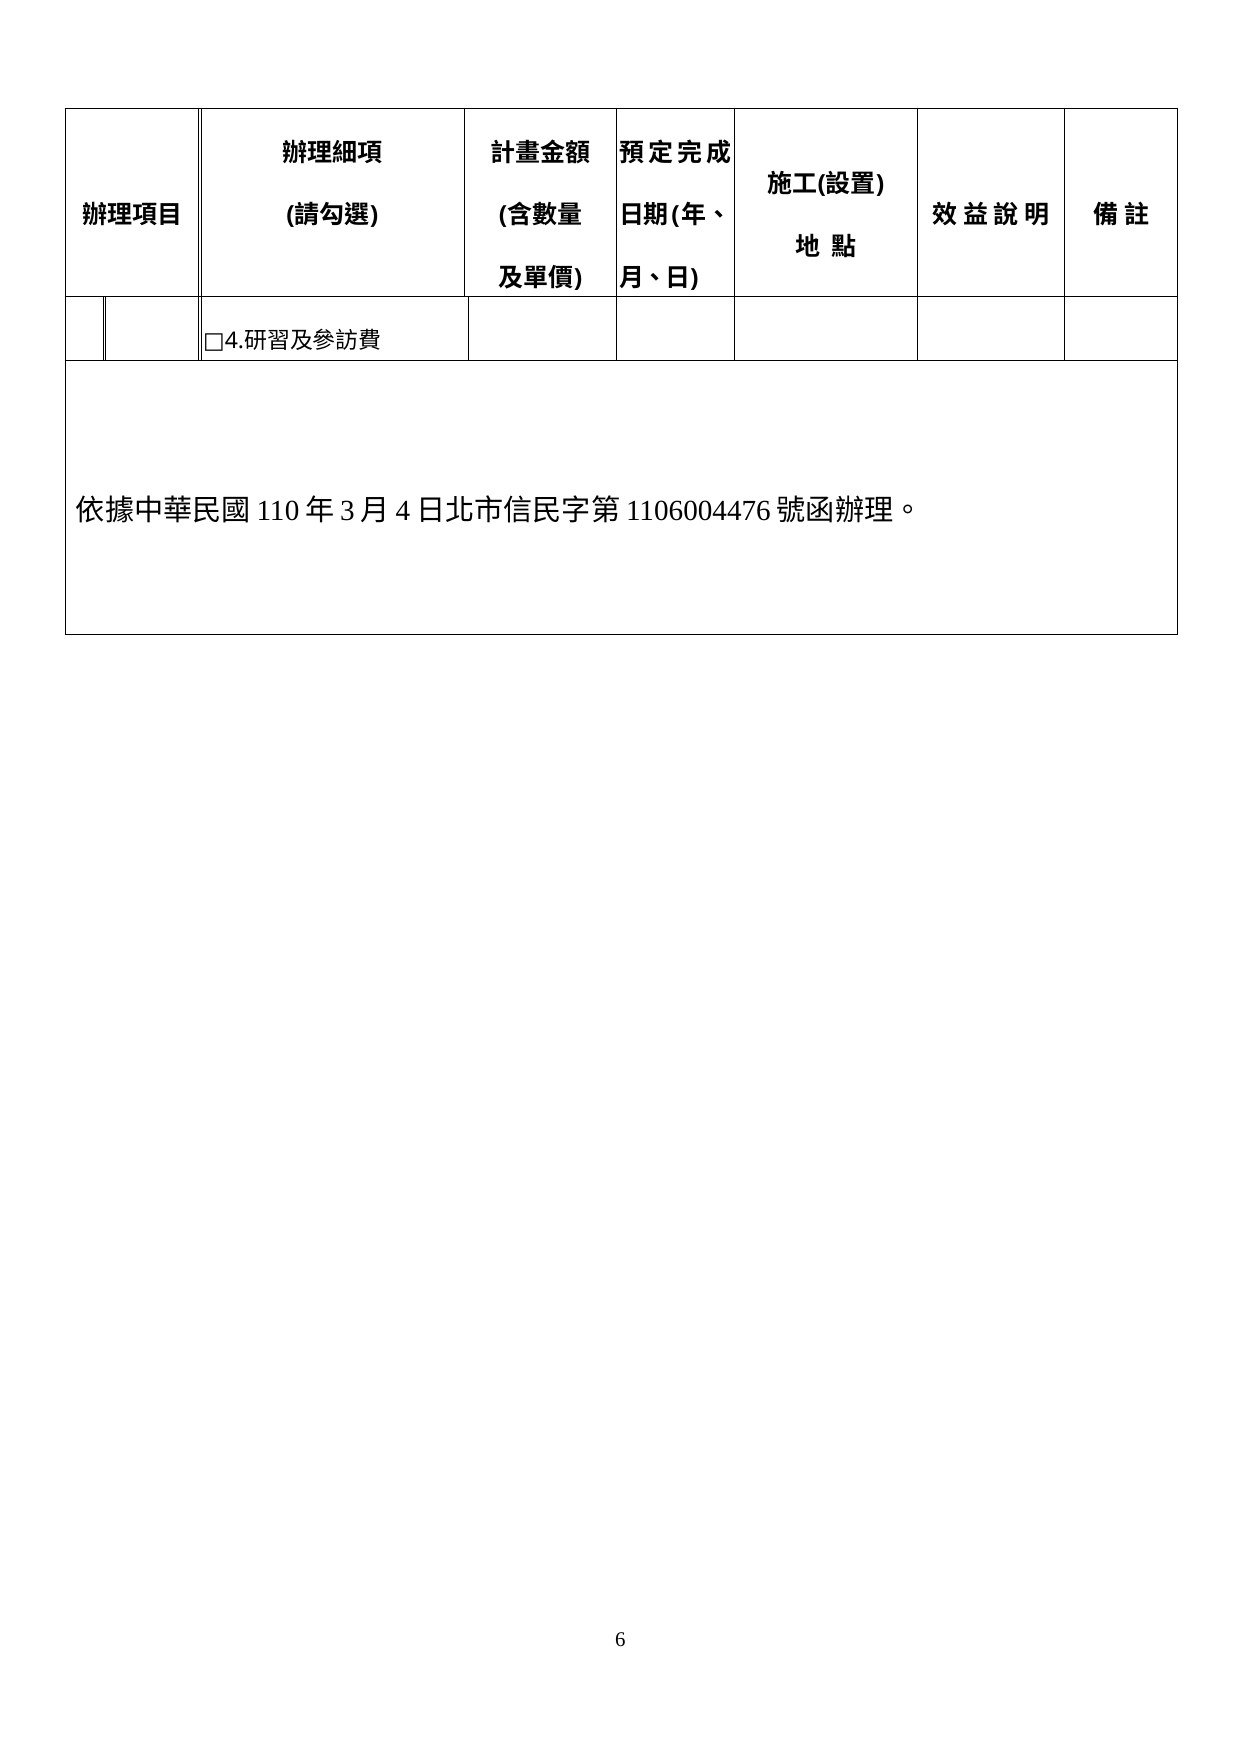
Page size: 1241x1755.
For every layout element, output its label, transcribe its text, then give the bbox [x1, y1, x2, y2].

table_cell [918, 297, 1064, 360]
table_header 計畫金額 (含數量 及單價) [465, 109, 616, 296]
table_header 施工(設置) 地 點 [735, 109, 917, 296]
table_header 預定完成日期(年、月、日) [617, 109, 734, 296]
table_cell [106, 297, 198, 360]
table_header 備 註 [1065, 109, 1177, 296]
table_header 辦理項目 [66, 109, 198, 296]
table_header 效 益 說 明 [918, 109, 1064, 296]
table_cell [1065, 297, 1177, 360]
table_cell [735, 297, 917, 360]
table_cell □1.餐點及交通補貼代金 。 □2.服裝、物品及材料費。 □3.保險費。 □4.研習及參訪費 [202, 297, 468, 360]
table_cell [469, 297, 616, 360]
table_cell 依據中華民國110年3月4日北市信民字第1106004476號函辦理。 [66, 361, 1177, 634]
table_cell [617, 297, 734, 360]
table_cell [66, 297, 103, 360]
table_header 辦理細項 (請勾選) [202, 109, 464, 296]
